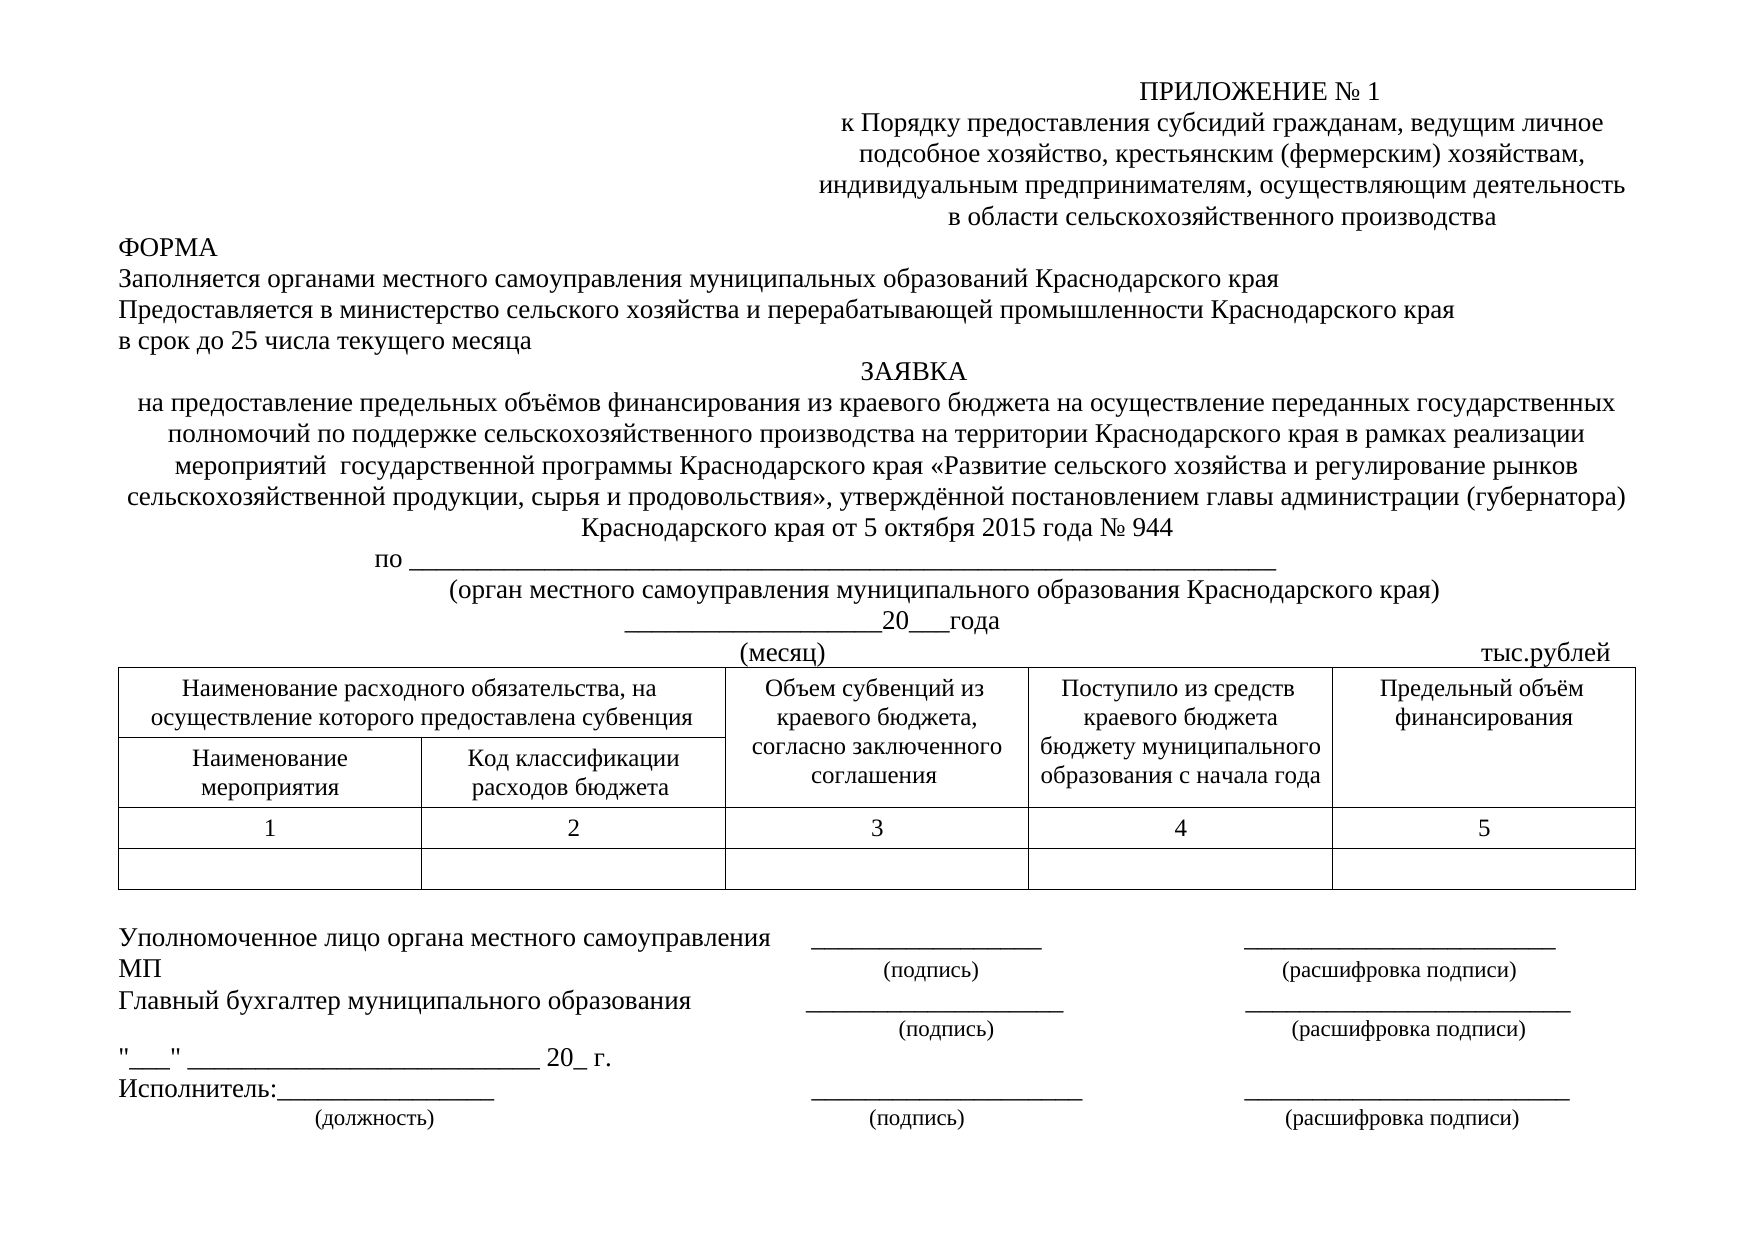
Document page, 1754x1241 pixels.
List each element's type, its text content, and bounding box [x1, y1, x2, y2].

text Заполняется органами местного самоуправления муниципальных образований Краснодарского края [118, 262, 1636, 293]
table_header ПРИЛОЖЕНИЕ № 1 к Порядку предоставления субсидий гражданам, ведущим личное подсобное хозяйство, крестьянским (фермерским) хозяйствам, индивидуальным предпринимателям, осуществляющим деятельность в области сельскохозяйственного производства [809, 75, 1636, 231]
text в срок до 25 числа текущего месяца [118, 324, 1636, 355]
table_header Наименование расходного обязательства, на осуществление которого предоставлена субвенция [119, 668, 725, 737]
text Предоставляется в министерство сельского хозяйства и перерабатывающей промышленности Краснодарского края [118, 293, 1636, 324]
table_header [118, 75, 809, 231]
text (подпись) (расшифровка подписи) [118, 1015, 1636, 1041]
table_cell 5 [1333, 808, 1635, 848]
table_cell Код классификации расходов бюджета [422, 738, 725, 807]
table_cell 1 [119, 808, 421, 848]
text ФОРМА [118, 231, 1636, 262]
text (должность) (подпись) (расшифровка подписи) [118, 1103, 1636, 1130]
text "___" __________________________ 20_ г. [118, 1041, 1636, 1072]
text Исполнитель:________________ ____________________ ________________________ [118, 1072, 1636, 1103]
text ЗАЯВКА [118, 355, 1636, 386]
table_cell [422, 849, 725, 889]
text МП (подпись) (расшифровка подписи) [118, 953, 1636, 984]
table_cell 4 [1029, 808, 1332, 848]
text на предоставление предельных объёмов финансирования из краевого бюджета на осуществление переданных государственных полномочий по поддержке сельскохозяйственного производства на территории Краснодарского края в рамках реализации мероприятий государственной программы Краснодарского края «Развитие сельского хозяйства и регулирование рынков сельскохозяйственной продукции, сырья и продовольствия», утверждённой постановлением главы администрации (губернатора) Краснодарского края от 5 октября 2015 года № 944 [118, 386, 1636, 542]
text по ________________________________________________________________ [118, 542, 1636, 573]
table_cell [726, 849, 1028, 889]
text ___________________20___года [118, 604, 1636, 636]
table_header Предельный объём финансирования [1333, 668, 1635, 807]
table_cell [119, 849, 421, 889]
table_cell Наименование мероприятия [119, 738, 421, 807]
table_header Поступило из средств краевого бюджета бюджету муниципального образования с начала года [1029, 668, 1332, 807]
text Главный бухгалтер муниципального образования ___________________ ________________________ [118, 984, 1636, 1015]
text Уполномоченное лицо органа местного самоуправления _________________ _______________________ [118, 921, 1636, 953]
text (месяц) тыс.рублей [118, 636, 1636, 667]
table_cell [1333, 849, 1635, 889]
table_header Объем субвенций из краевого бюджета, согласно заключенного соглашения [726, 668, 1028, 807]
table_cell 2 [422, 808, 725, 848]
text (орган местного самоуправления муниципального образования Краснодарского края) [118, 573, 1636, 604]
table_cell 3 [726, 808, 1028, 848]
table_cell [1029, 849, 1332, 889]
